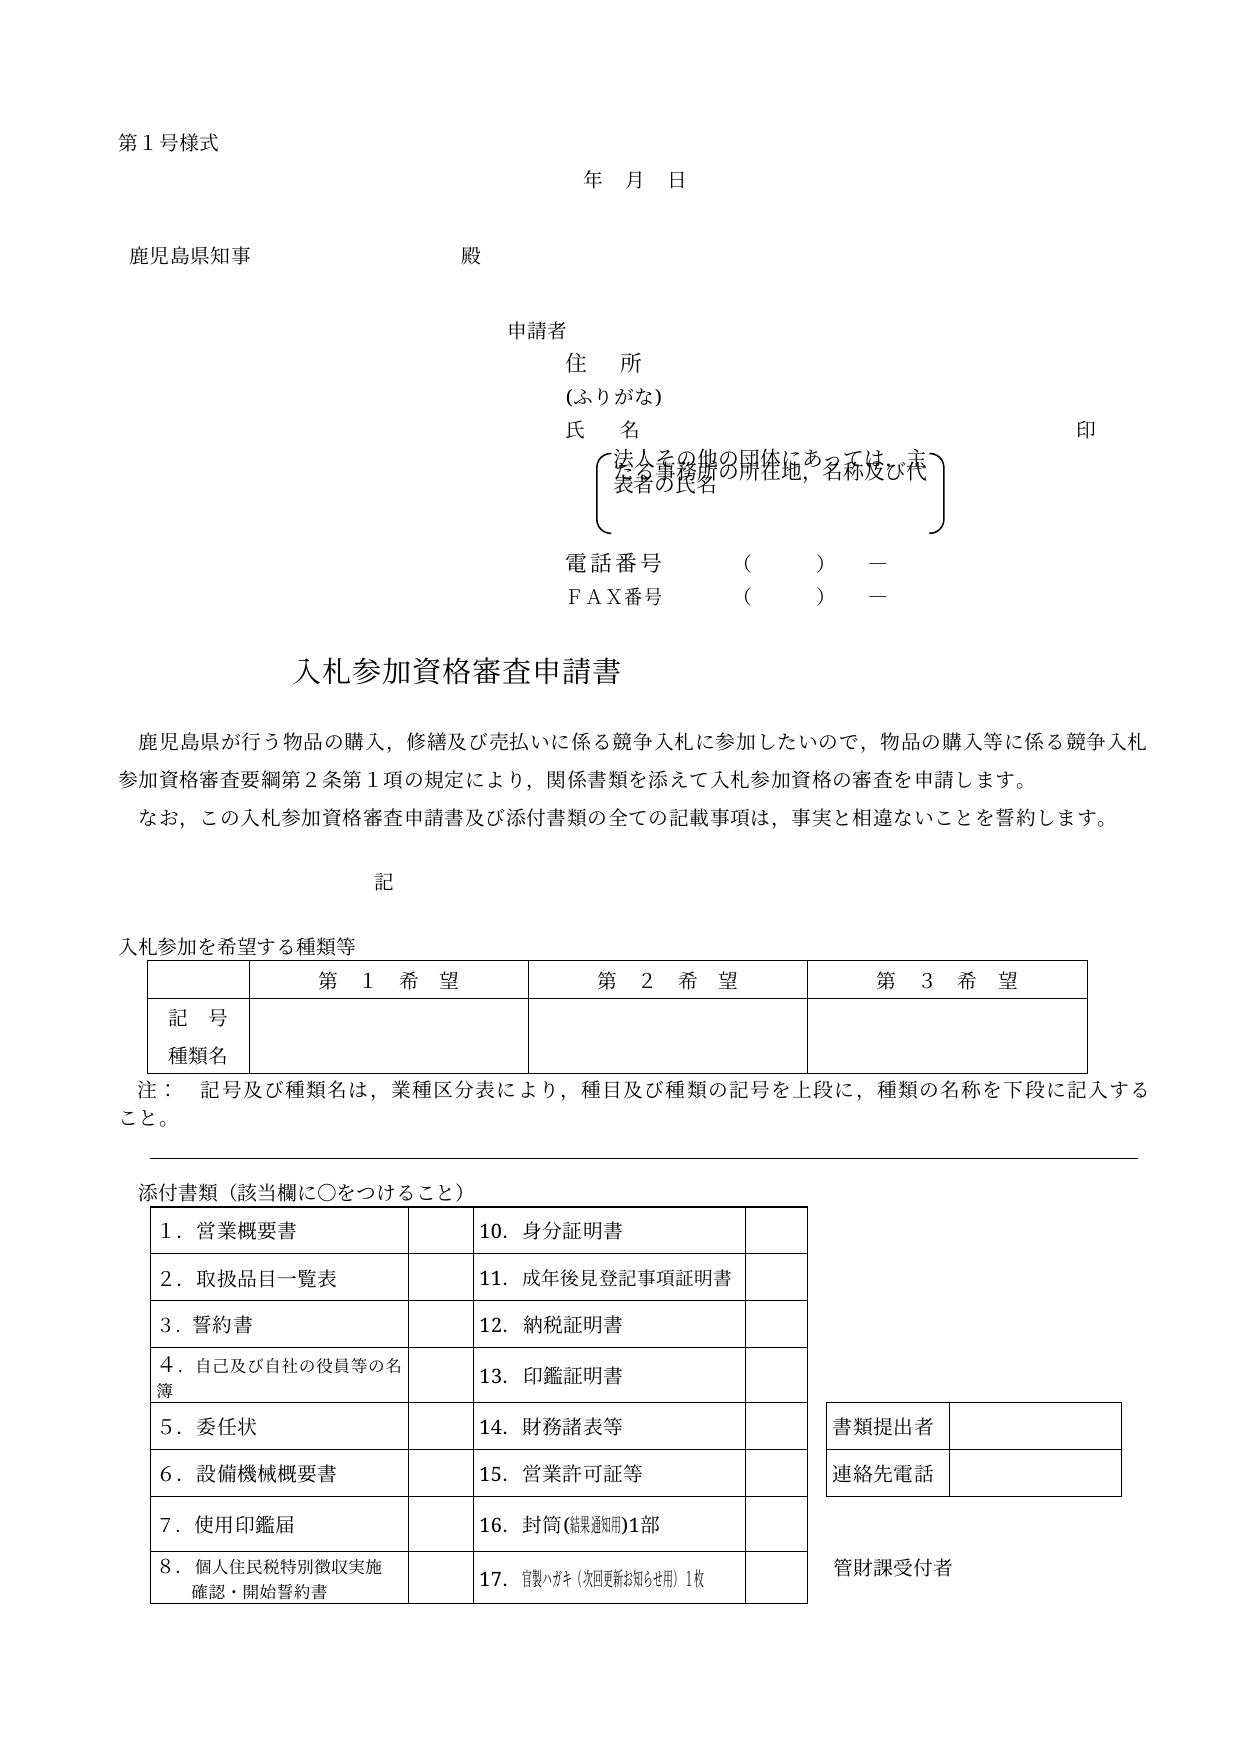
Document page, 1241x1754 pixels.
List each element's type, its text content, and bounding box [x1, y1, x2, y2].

table_cell ４．自己及び自社の役員等の名簿 [151, 1348, 408, 1402]
table_cell ５．委任状 [151, 1403, 408, 1449]
table_cell [721, 378, 1107, 411]
table_cell [118, 1253, 150, 1300]
table_header [150, 1131, 1137, 1158]
table_cell [746, 1254, 807, 1300]
table_cell [409, 1254, 473, 1300]
table_cell [808, 1402, 826, 1449]
table_cell (ふりがな) [554, 378, 721, 411]
table_cell [529, 999, 807, 1073]
table_cell ＦＡＸ番号 [554, 578, 721, 611]
table_cell [746, 1301, 807, 1347]
text なお，この入札参加資格審査申請書及び添付書類の全ての記載事項は，事実と相違ないことを誓約します。 [118, 793, 1152, 831]
table_cell 電話番号 [554, 544, 721, 578]
table_cell [250, 999, 528, 1073]
table_cell 16．封筒(結果通知用)1部 [474, 1497, 745, 1551]
text 鹿児島県知事 殿 [118, 231, 1152, 269]
text 入札参加資格審査申請書 [118, 649, 1152, 691]
table_cell [1122, 1449, 1148, 1496]
table_cell [808, 999, 1087, 1073]
table_header 第 ３ 希 望 [808, 961, 1087, 998]
table_cell [118, 1551, 150, 1603]
table_cell [950, 1450, 1121, 1496]
text 添付書類（該当欄に○をつけること） [118, 1159, 1152, 1206]
table_cell 11．成年後見登記事項証明書 [474, 1254, 745, 1300]
table_cell ２．取扱品目一覧表 [151, 1254, 408, 1300]
table_header １．営業概要書 [151, 1208, 408, 1253]
table_header [148, 961, 249, 998]
table_cell ３．誓約書 [151, 1301, 408, 1347]
table_header [118, 1206, 150, 1253]
table_cell 14．財務諸表等 [474, 1403, 745, 1449]
table_cell 書類提出者 [827, 1403, 949, 1449]
table_cell [808, 1300, 1148, 1347]
text 記 [118, 858, 1152, 895]
table_cell [746, 1497, 807, 1551]
table_cell [808, 1347, 1148, 1402]
table_header 第 ２ 希 望 [529, 961, 807, 998]
table_cell [118, 1300, 150, 1347]
table_cell [409, 1497, 473, 1551]
table_cell （ ） ― [721, 578, 1107, 611]
table_cell [808, 1253, 1148, 1300]
table_cell 氏名 [554, 411, 721, 544]
text 入札参加を希望する種類等 [118, 922, 1152, 960]
table_cell ８．個人住民税特別徴収実施 確認・開始誓約書 [151, 1552, 408, 1603]
table_cell [409, 1450, 473, 1496]
table_cell [409, 1403, 473, 1449]
table_header [1138, 1131, 1151, 1158]
table_header [409, 1208, 473, 1253]
table_cell [118, 1496, 150, 1551]
table_cell [746, 1552, 807, 1603]
table_header 住所 [554, 344, 721, 378]
table_cell [808, 1449, 826, 1496]
table_cell [746, 1403, 807, 1449]
table_cell [118, 1347, 150, 1402]
table_cell 15．営業許可証等 [474, 1450, 745, 1496]
table_cell 17．官製ハガキ（次回更新お知らせ用）１枚 [474, 1552, 745, 1603]
table_header 10．身分証明書 [474, 1208, 745, 1253]
table_cell [746, 1348, 807, 1402]
table_cell （ ） ― [721, 544, 1107, 578]
table_cell 13．印鑑証明書 [474, 1348, 745, 1402]
table_header [721, 344, 1107, 378]
table_header [746, 1208, 807, 1253]
table_cell 印 [721, 411, 1107, 544]
text 第１号様式 [118, 118, 1152, 156]
table_cell [409, 1552, 473, 1603]
text 申請者 [118, 307, 1152, 344]
table_cell 連絡先電話 [827, 1450, 949, 1496]
table_cell [1122, 1402, 1148, 1449]
table_cell [118, 1402, 150, 1449]
text 注： 記号及び種類名は，業種区分表により，種目及び種類の記号を上段に，種類の名称を下段に記入する こと。 [118, 1074, 1152, 1131]
table_cell [118, 1449, 150, 1496]
table_header [808, 1206, 1148, 1253]
table_cell ７．使用印鑑届 [151, 1497, 408, 1551]
table_header 第 １ 希 望 [250, 961, 528, 998]
table_cell [746, 1450, 807, 1496]
text 年 月 日 [118, 156, 1152, 193]
table_cell [409, 1348, 473, 1402]
table_header [118, 1131, 150, 1158]
table_cell [409, 1301, 473, 1347]
table_cell 12．納税証明書 [474, 1301, 745, 1347]
table_cell [808, 1496, 1148, 1551]
table_cell 記 号 種類名 [148, 999, 249, 1073]
table_cell [950, 1403, 1121, 1449]
table_cell ６．設備機械概要書 [151, 1450, 408, 1496]
text 鹿児島県が行う物品の購入，修繕及び売払いに係る競争入札に参加したいので，物品の購入等に係る競争入札参加資格審査要綱第２条第１項の規定により，関係書類を添えて入札参加資格の審査を申請します。 [118, 718, 1152, 793]
table_cell 管財課受付者 [808, 1551, 1148, 1603]
